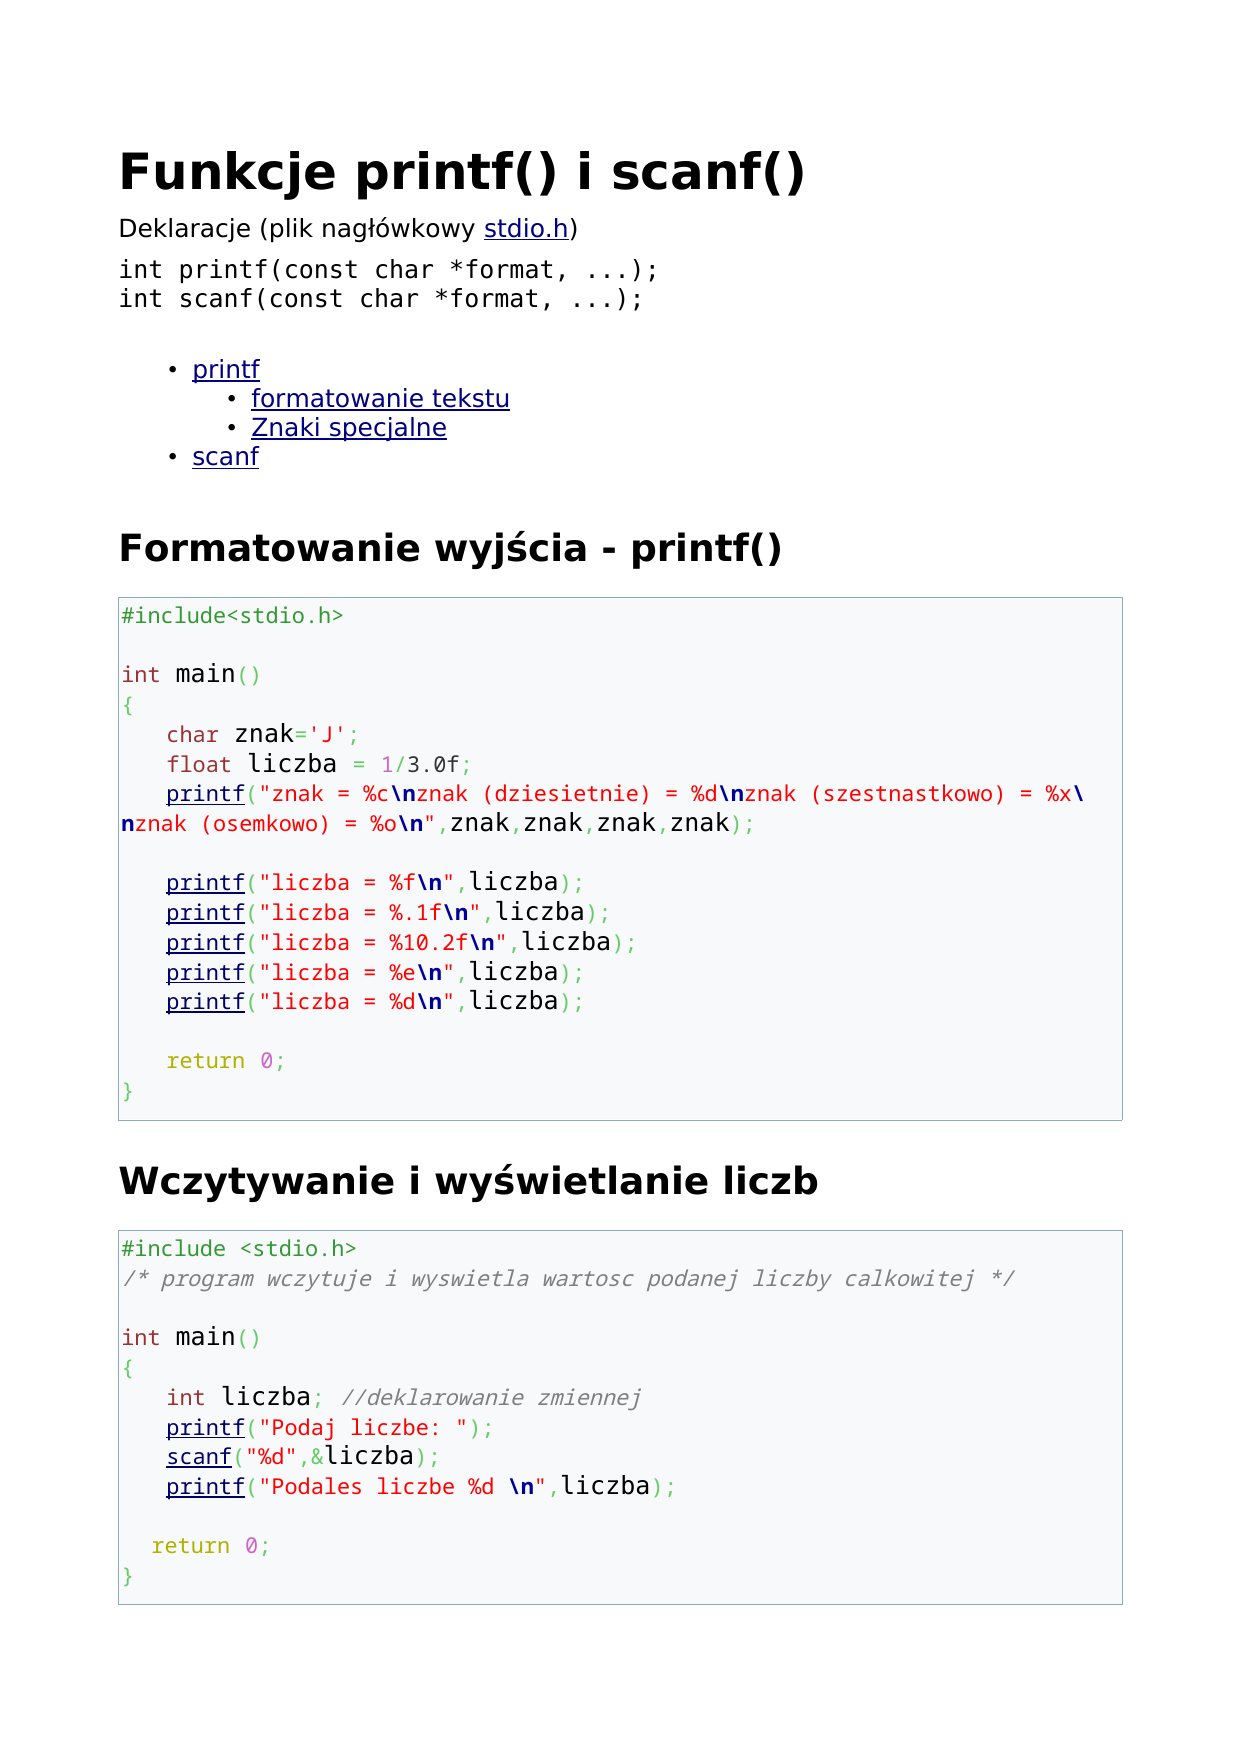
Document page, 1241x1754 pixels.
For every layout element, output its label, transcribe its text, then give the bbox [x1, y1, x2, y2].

text int printf(const char *format, ...); int scanf(const char *format, ...); [118, 256, 1122, 314]
table_header #include <stdio.h> /* program wczytuje i wyswietla wartosc podanej liczby calkowitej */ int main() { int liczba; //deklarowanie zmiennej printf("Podaj liczbe: "); scanf("%d",&liczba); printf("Podales liczbe %d \n",liczba); return 0; } [119, 1231, 1122, 1604]
table_header #include<stdio.h> int main() { char znak='J'; float liczba = 1/3.0f; printf("znak = %c\nznak (dziesietnie) = %d\nznak (szestnastkowo) = %x\nznak (osemkowo) = %o\n",znak,znak,znak,znak); printf("liczba = %f\n",liczba); printf("liczba = %.1f\n",liczba); printf("liczba = %10.2f\n",liczba); printf("liczba = %e\n",liczba); printf("liczba = %d\n",liczba); return 0; } [119, 598, 1122, 1119]
list Znaki specjalne [236, 413, 1122, 443]
list formatowanie tekstu [236, 384, 1122, 413]
subtitle Wczytywanie i wyświetlanie liczb [118, 1159, 1122, 1203]
list printf [177, 355, 1122, 384]
list scanf [177, 443, 1122, 472]
subtitle Funkcje printf() i scanf() [118, 143, 1122, 201]
text Deklaracje (plik nagłówkowy stdio.h) [118, 214, 1122, 243]
subtitle Formatowanie wyjścia - printf() [118, 526, 1122, 570]
